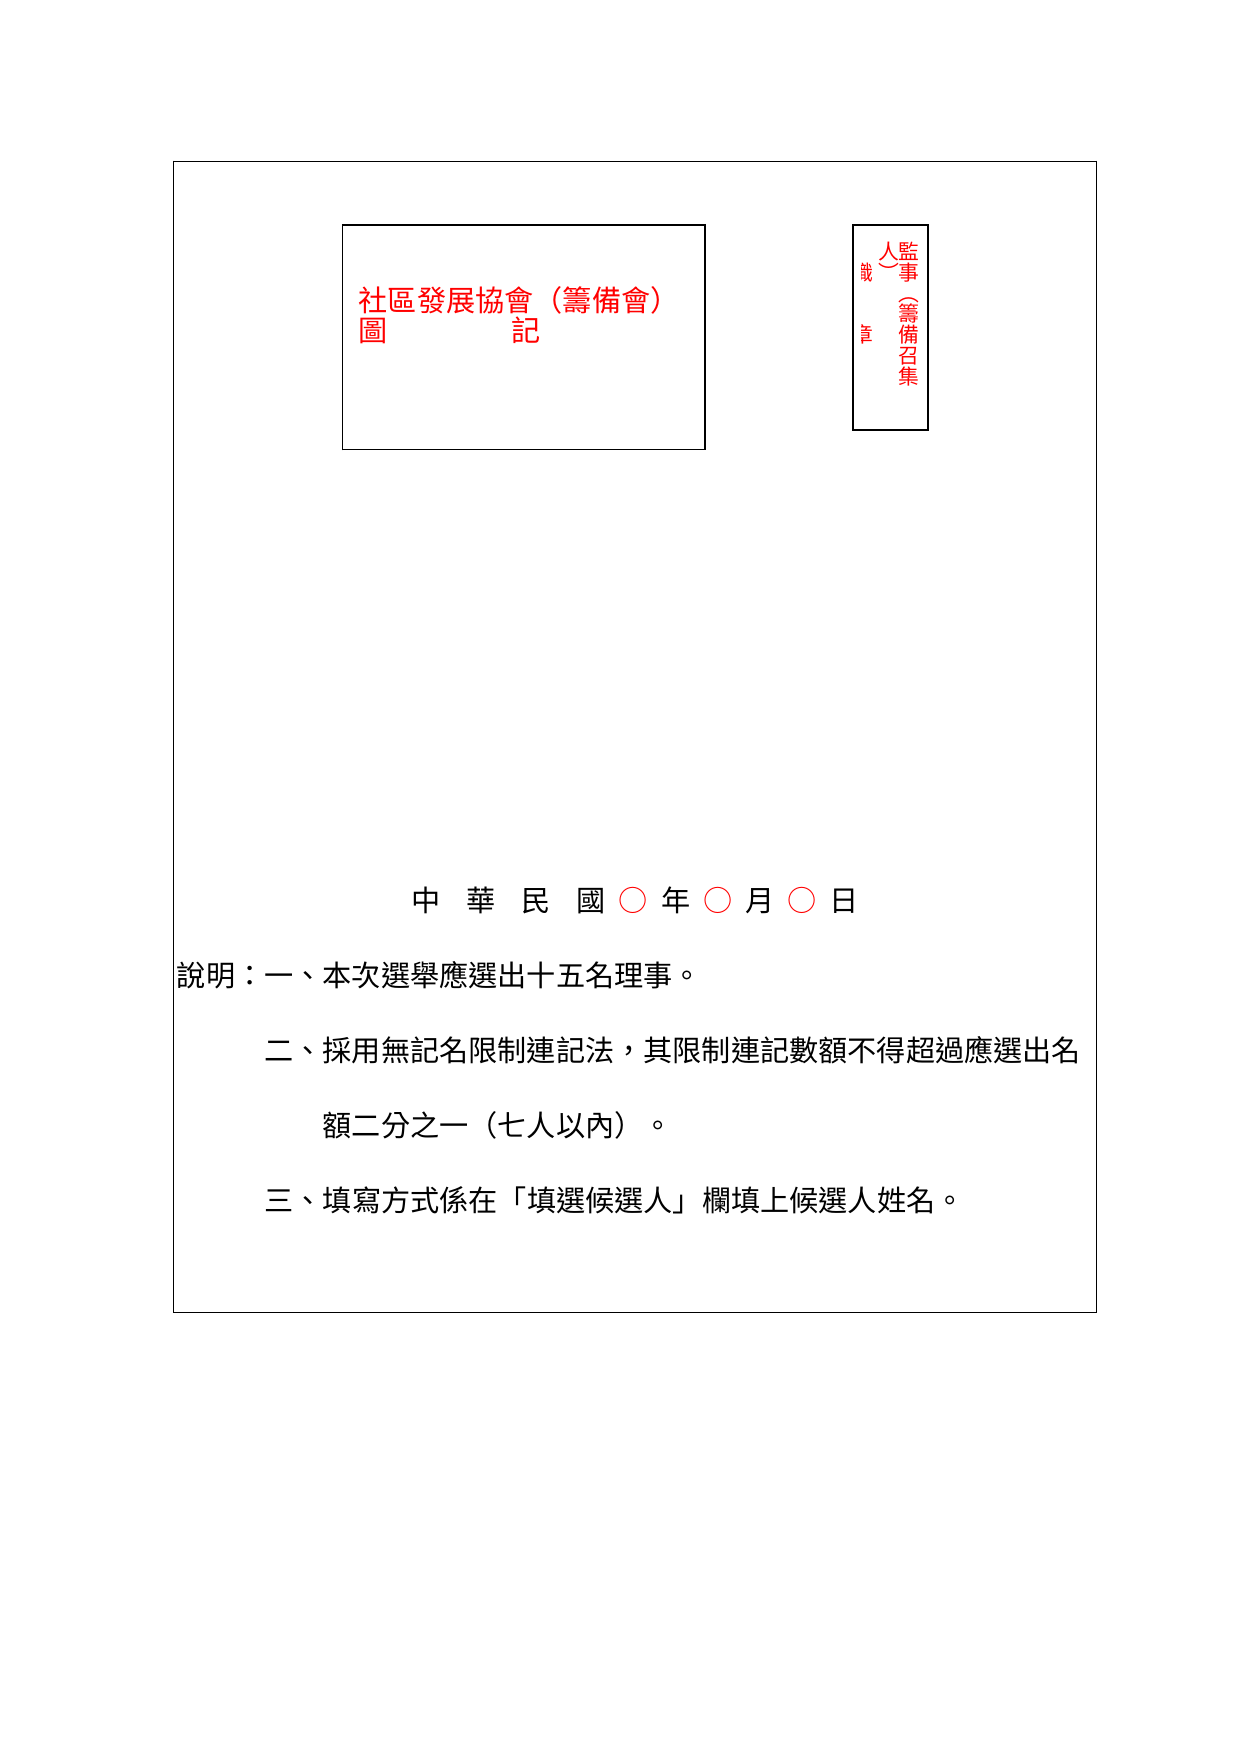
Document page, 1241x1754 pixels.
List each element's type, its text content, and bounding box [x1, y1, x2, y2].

table_cell 中 華 民 國 ○ 年 ○ 月 ○ 日 說明：一、本次選舉應選出十五名理事。 二、採用無記名限制連記法，其限制連記數額不得超過應選出名 額二分之一（七人以內）。 三、填寫方式係在「填選候選人」欄填上候選人姓名。 [174, 162, 1096, 1312]
